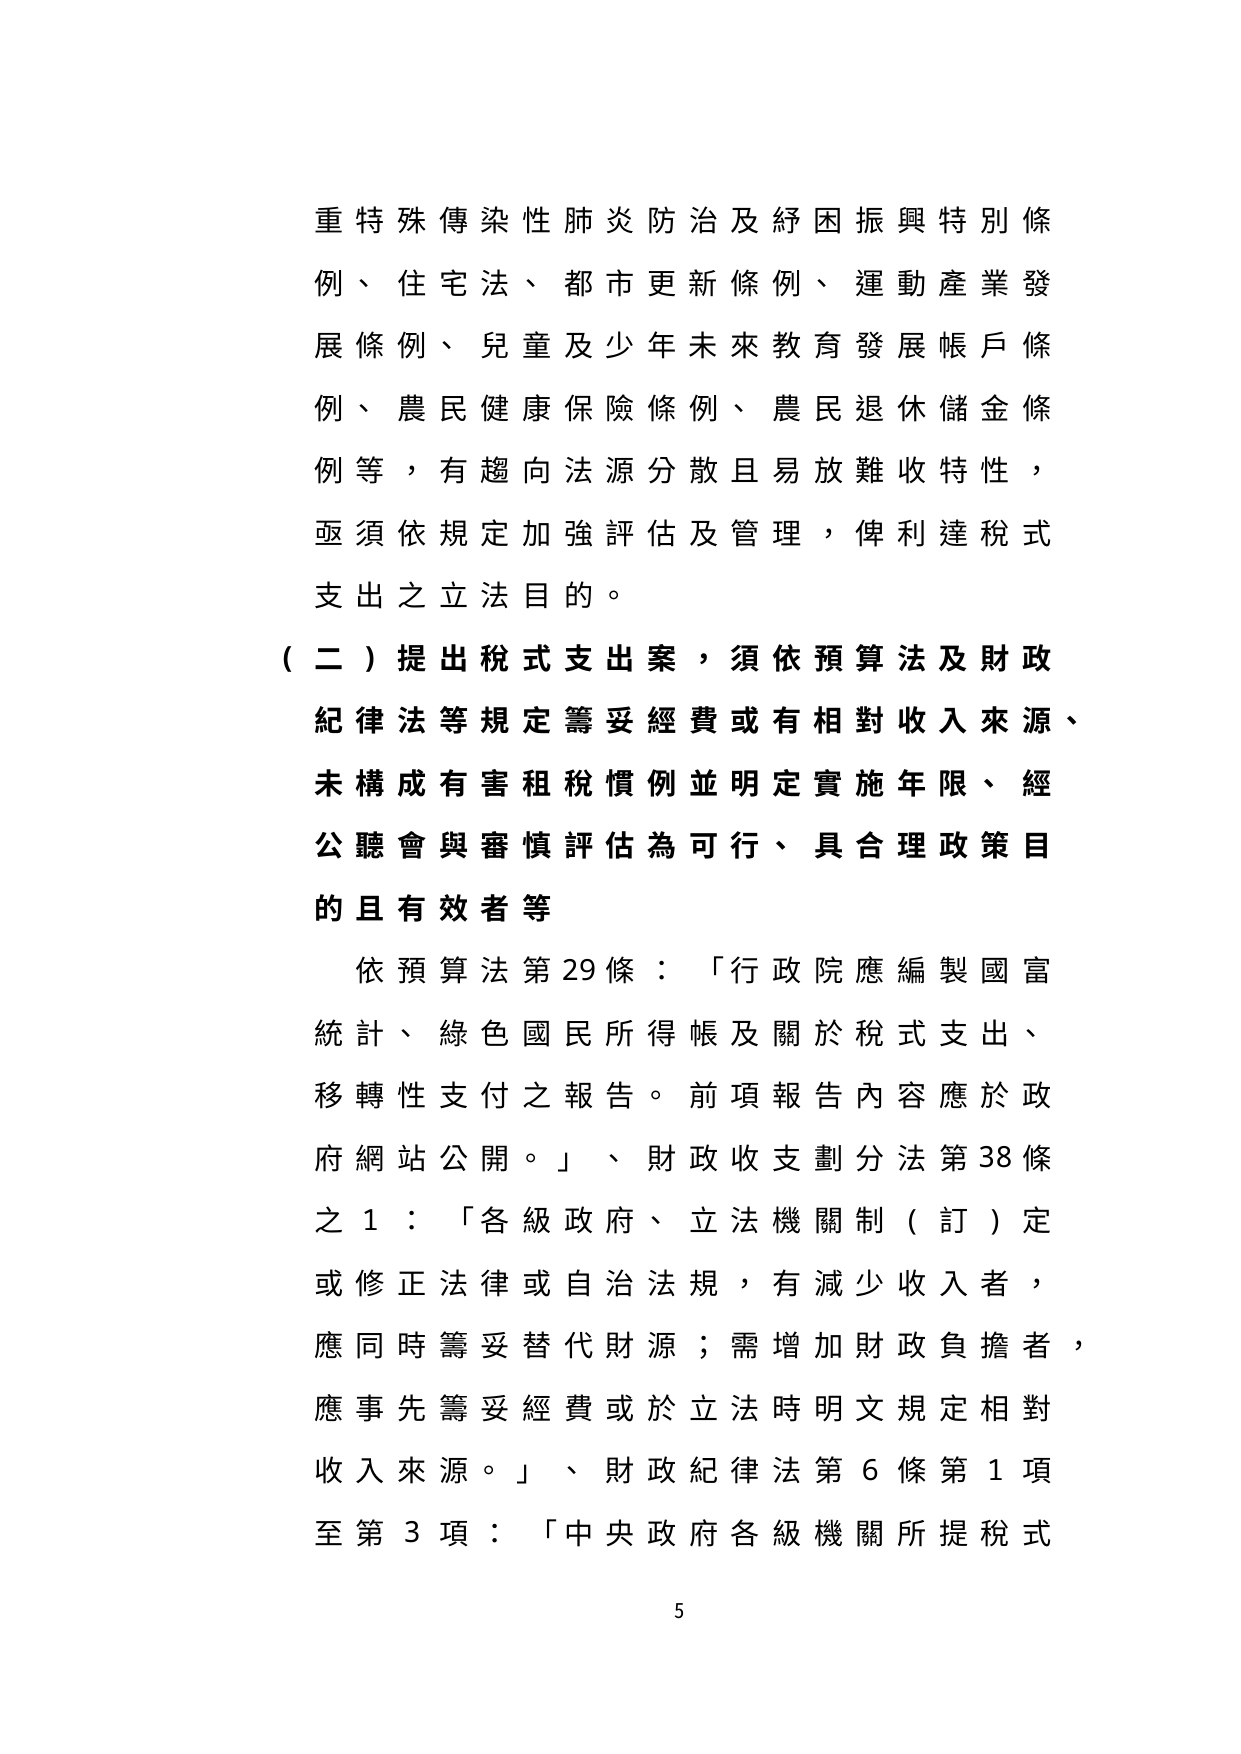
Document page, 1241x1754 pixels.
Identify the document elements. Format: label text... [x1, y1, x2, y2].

text (二)提出稅式支出案，須依預算法及財政紀律法等規定籌妥經費或有相對收入來源、未構成有害租稅慣例並明定實施年限、經公聽會與審慎評估為可行、具合理政策目的且有效者等 [242, 615, 1058, 927]
text 依108至112年度前揭稅式支出報告，該期間各年度稅式支出估列數介於3,988億餘元至4,996億餘元間，最高及最低年度各為110年度及112年度(詳表1)，數額龐鉅。查112年度稅式支出估列數較111年度概呈持平者為綜合所得稅，減少者為營利事業所得稅、貨物稅及菸酒稅、遺產稅及贈與稅，增加者則為營業稅、證交稅及期交稅。復按賦稅署資料，現行稅式支出法源分散，104年1月1日起迄今通過之減稅法案高達95案，舉如使用牌照稅法、貨物稅條例、發展觀光條例、國際金融業務條例、所得稅法、證券交易稅條例、海關進口稅則、電影法、博物館法、文化資產保存法、產業創新條例、中小企業發展條例、生技新藥產業發展條例、嚴重特殊傳染性肺炎防治及紓困振興特別條例、住宅法、都市更新條例、運動產業發展條例、兒童及少年未來教育發展帳戶條例、農民健康保險條例、農民退休儲金條例等，有趨向法源分散且易放難收特性，亟須依規定加強評估及管理，俾利達稅式支出之立法目的。 [271, 177, 1058, 615]
text 依預算法第29條：「行政院應編製國富統計、綠色國民所得帳及關於稅式支出、移轉性支付之報告。前項報告內容應於政府網站公開。」、財政收支劃分法第38條之1：「各級政府、立法機關制(訂)定或修正法律或自治法規，有減少收入者，應同時籌妥替代財源；需增加財政負擔者，應事先籌妥經費或於立法時明文規定相對收入來源。」、財政紀律法第6條第1項至第3項：「中央政府各級機關所提稅式支出法規，應確認未構成有害租稅慣例，並盤點運用業務主管政策工具之情形及執行結果，審慎評估延續或新增租稅優惠之必要性。」、「經評估確有採行稅式支出之必要者，應就稅式支出法規實施效益及成本、稅收損失金額、財源籌措方式、實施年限、績效評估機制詳予研析，確保其可行且具有效性。」、「稅式支出評估作業辦法，由行政院另定之。」、納稅者權利保護法第6條第1項及第2項：「稅法或其他法律為特定政策所規定之租稅優惠，應明定實施年限並以達成合理之政策目的為限，不得過度。」、「前項租稅優惠之擬訂，應舉行公聽會並提出稅式支出評估。」等規定，爰稅式支出案之提出須籌妥經費或有相對收入來源、未構成有害租稅慣例並明定實施年限，且經公聽會與審慎評估為可行與具合理政策目的且有效者等。 [271, 927, 1058, 1552]
